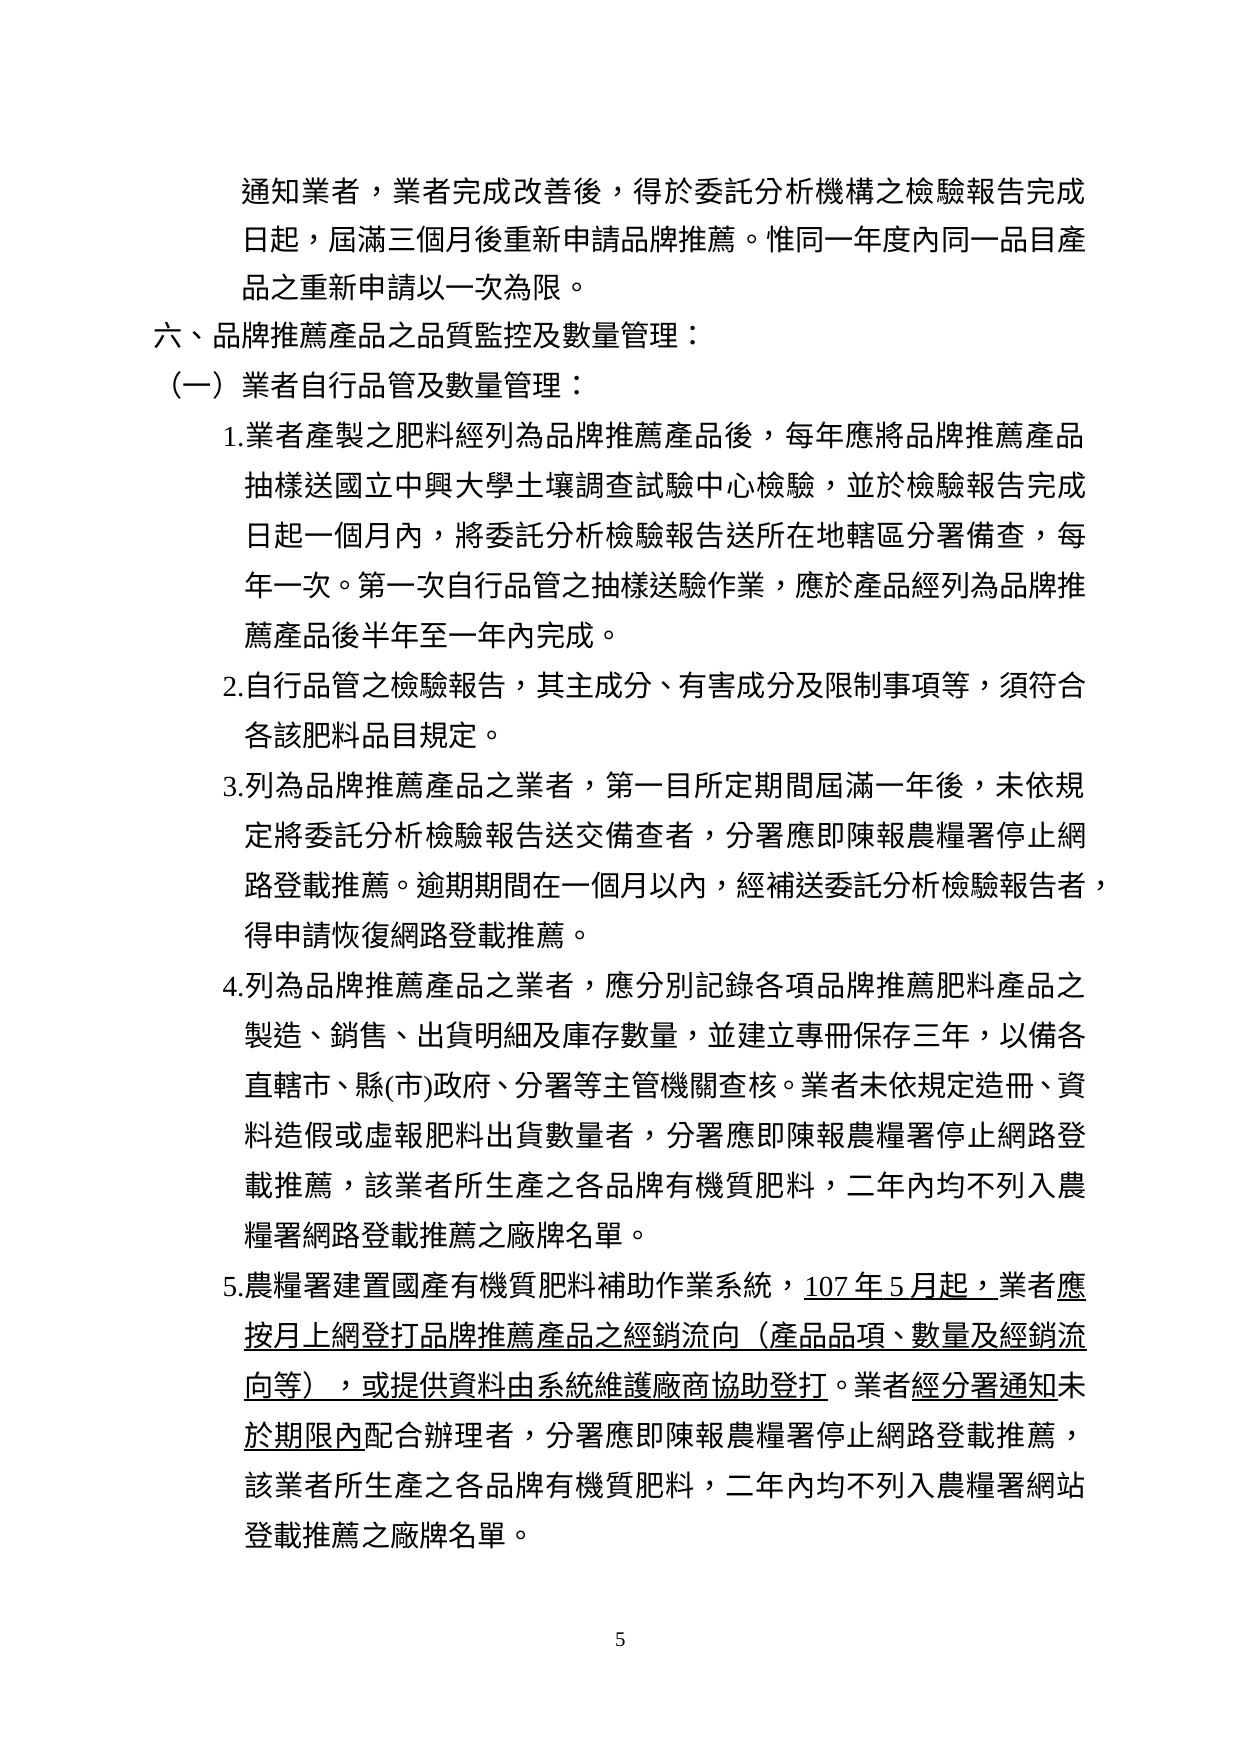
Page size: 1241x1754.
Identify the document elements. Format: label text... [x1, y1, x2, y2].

text 2.自行品管之檢驗報告，其主成分、有害成分及限制事項等，須符合各該肥料品目規定。 [222, 656, 1087, 756]
text 5.農糧署建置國產有機質肥料補助作業系統，107年5月起，業者應按月上網登打品牌推薦產品之經銷流向（產品品項、數量及經銷流向等），或提供資料由系統維護廠商協助登打。業者經分署通知未於期限內配合辦理者，分署應即陳報農糧署停止網路登載推薦，該業者所生產之各品牌有機質肥料，二年內均不列入農糧署網站登載推薦之廠牌名單。 [222, 1256, 1087, 1556]
text 4.列為品牌推薦產品之業者，應分別記錄各項品牌推薦肥料產品之製造、銷售、出貨明細及庫存數量，並建立專冊保存三年，以備各直轄市、縣(市)政府、分署等主管機關查核。業者未依規定造冊、資料造假或虛報肥料出貨數量者，分署應即陳報農糧署停止網路登載推薦，該業者所生產之各品牌有機質肥料，二年內均不列入農糧署網路登載推薦之廠牌名單。 [222, 956, 1087, 1256]
text 通知業者，業者完成改善後，得於委託分析機構之檢驗報告完成日起，屆滿三個月後重新申請品牌推薦。惟同一年度內同一品目產品之重新申請以一次為限。 [153, 164, 1087, 308]
text 1.業者產製之肥料經列為品牌推薦產品後，每年應將品牌推薦產品抽樣送國立中興大學土壤調查試驗中心檢驗，並於檢驗報告完成日起一個月內，將委託分析檢驗報告送所在地轄區分署備查，每年一次。第一次自行品管之抽樣送驗作業，應於產品經列為品牌推薦產品後半年至一年內完成。 [222, 406, 1087, 656]
text （一）業者自行品管及數量管理： [153, 356, 1087, 406]
text 3.列為品牌推薦產品之業者，第一目所定期間屆滿一年後，未依規定將委託分析檢驗報告送交備查者，分署應即陳報農糧署停止網路登載推薦。逾期期間在一個月以內，經補送委託分析檢驗報告者，得申請恢復網路登載推薦。 [222, 756, 1087, 956]
text 六、品牌推薦產品之品質監控及數量管理： [153, 308, 1087, 356]
